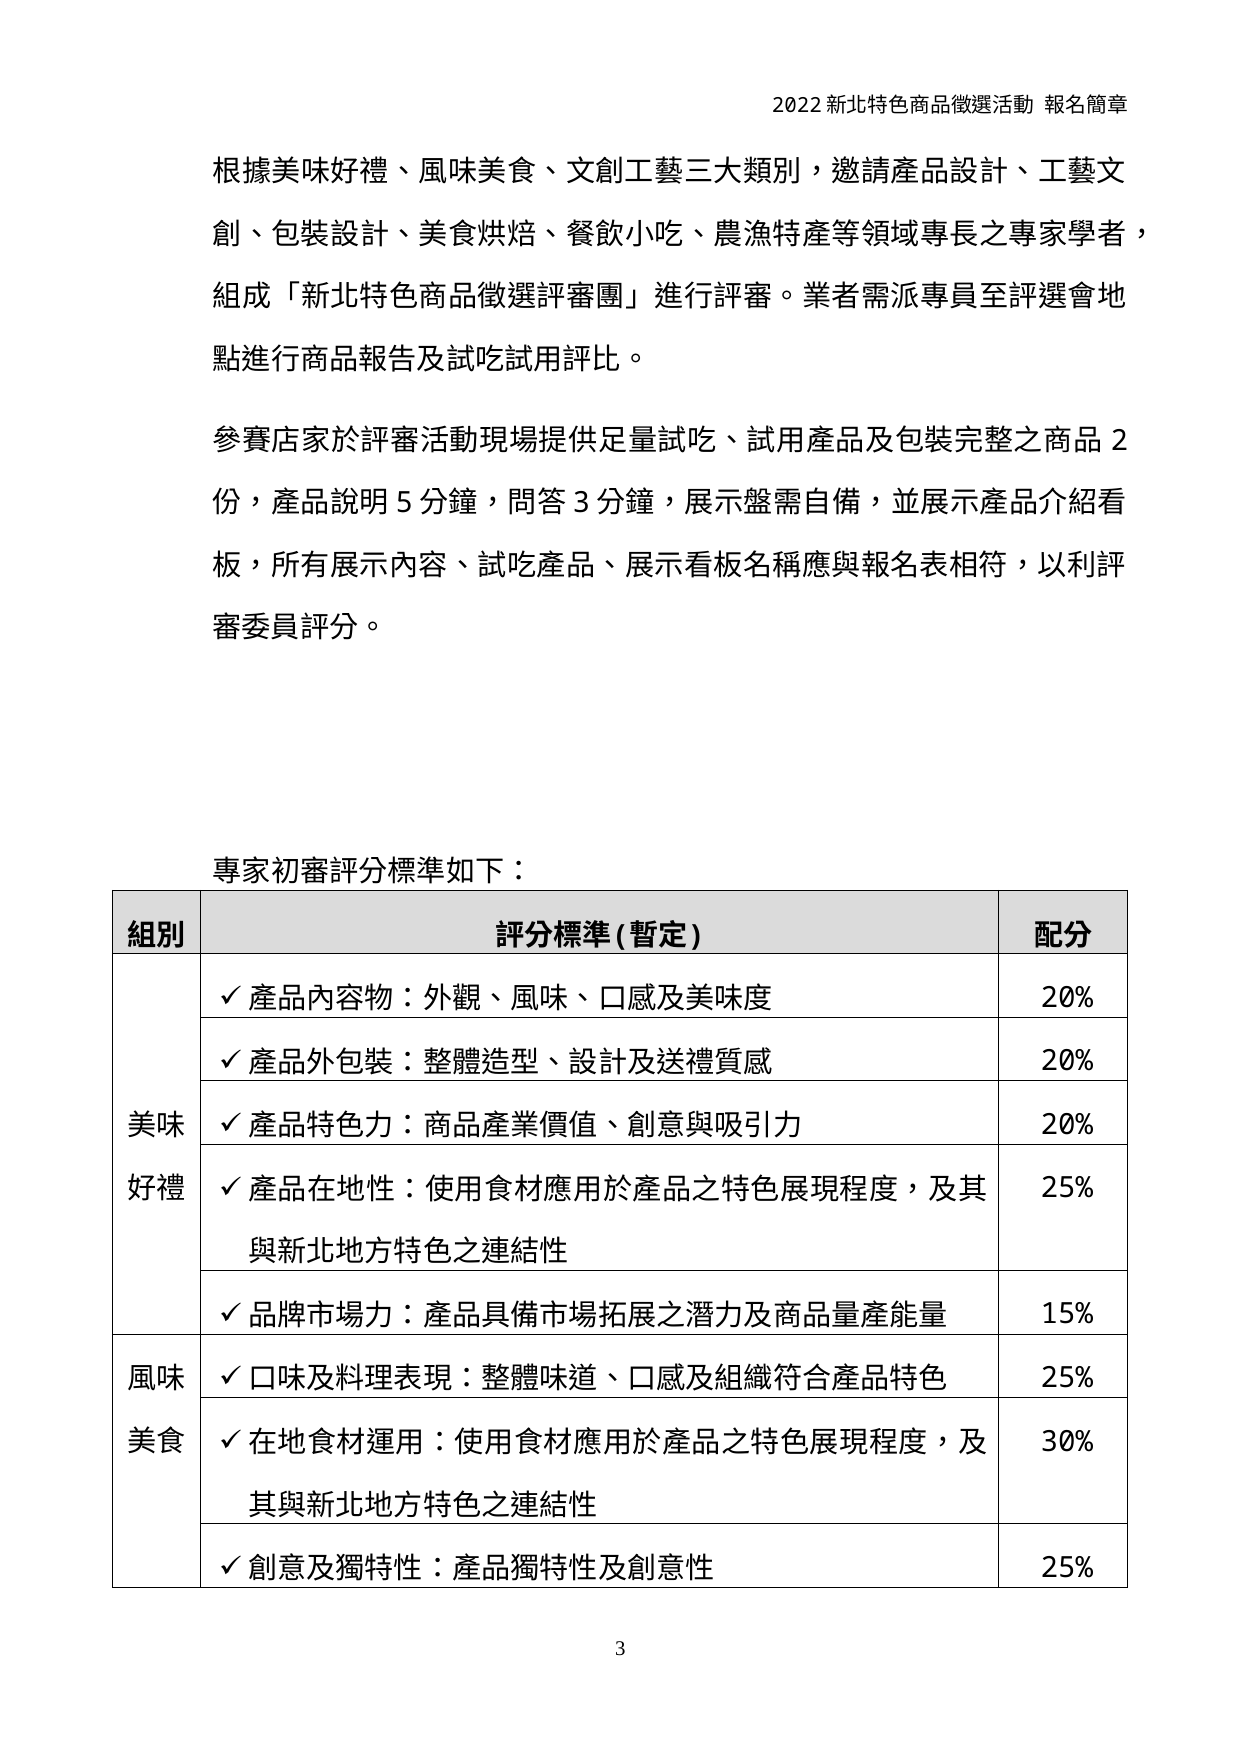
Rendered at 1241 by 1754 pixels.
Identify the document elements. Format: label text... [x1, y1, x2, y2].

table_header 評分標準(暫定) [201, 891, 998, 953]
table_cell 20% [999, 1018, 1127, 1080]
table_cell 創意及獨特性：產品獨特性及創意性 [201, 1524, 998, 1587]
table_cell 風味美食 [113, 1335, 200, 1587]
table_cell 產品特色力：商品產業價值、創意與吸引力 [201, 1081, 998, 1144]
table_cell 15% [999, 1271, 1127, 1333]
table_cell 產品內容物：外觀、風味、口感及美味度 [201, 954, 998, 1017]
table_header 配分 [999, 891, 1127, 953]
table_cell 在地食材運用：使用食材應用於產品之特色展現程度，及其與新北地方特色之連結性 [201, 1398, 998, 1523]
table_cell 品牌市場力：產品具備市場拓展之潛力及商品量產能量 [201, 1271, 998, 1333]
table_header 組別 [113, 891, 200, 953]
table_cell 20% [999, 954, 1127, 1017]
table_cell 25% [999, 1335, 1127, 1397]
text 根據美味好禮、風味美食、文創工藝三大類別，邀請產品設計、工藝文創、包裝設計、美食烘焙、餐飲小吃、農漁特產等領域專長之專家學者，組成「新北特色商品徵選評審團」進行評審。業者需派專員至評選會地點進行商品報告及試吃試用評比。 [212, 127, 1128, 377]
table_cell 25% [999, 1145, 1127, 1270]
table_cell 口味及料理表現：整體味道、口感及組織符合產品特色 [201, 1335, 998, 1397]
table_cell 產品外包裝：整體造型、設計及送禮質感 [201, 1018, 998, 1080]
text 參賽店家於評審活動現場提供足量試吃、試用產品及包裝完整之商品2份，產品說明5分鐘，問答3分鐘，展示盤需自備，並展示產品介紹看板，所有展示內容、試吃產品、展示看板名稱應與報名表相符，以利評審委員評分。 [212, 396, 1128, 646]
table_cell 產品在地性：使用食材應用於產品之特色展現程度，及其與新北地方特色之連結性 [201, 1145, 998, 1270]
table_cell 美味好禮 [113, 954, 200, 1333]
text 專家初審評分標準如下： [212, 827, 1128, 890]
table_cell 20% [999, 1081, 1127, 1144]
table_cell 25% [999, 1524, 1127, 1587]
table_cell 30% [999, 1398, 1127, 1523]
